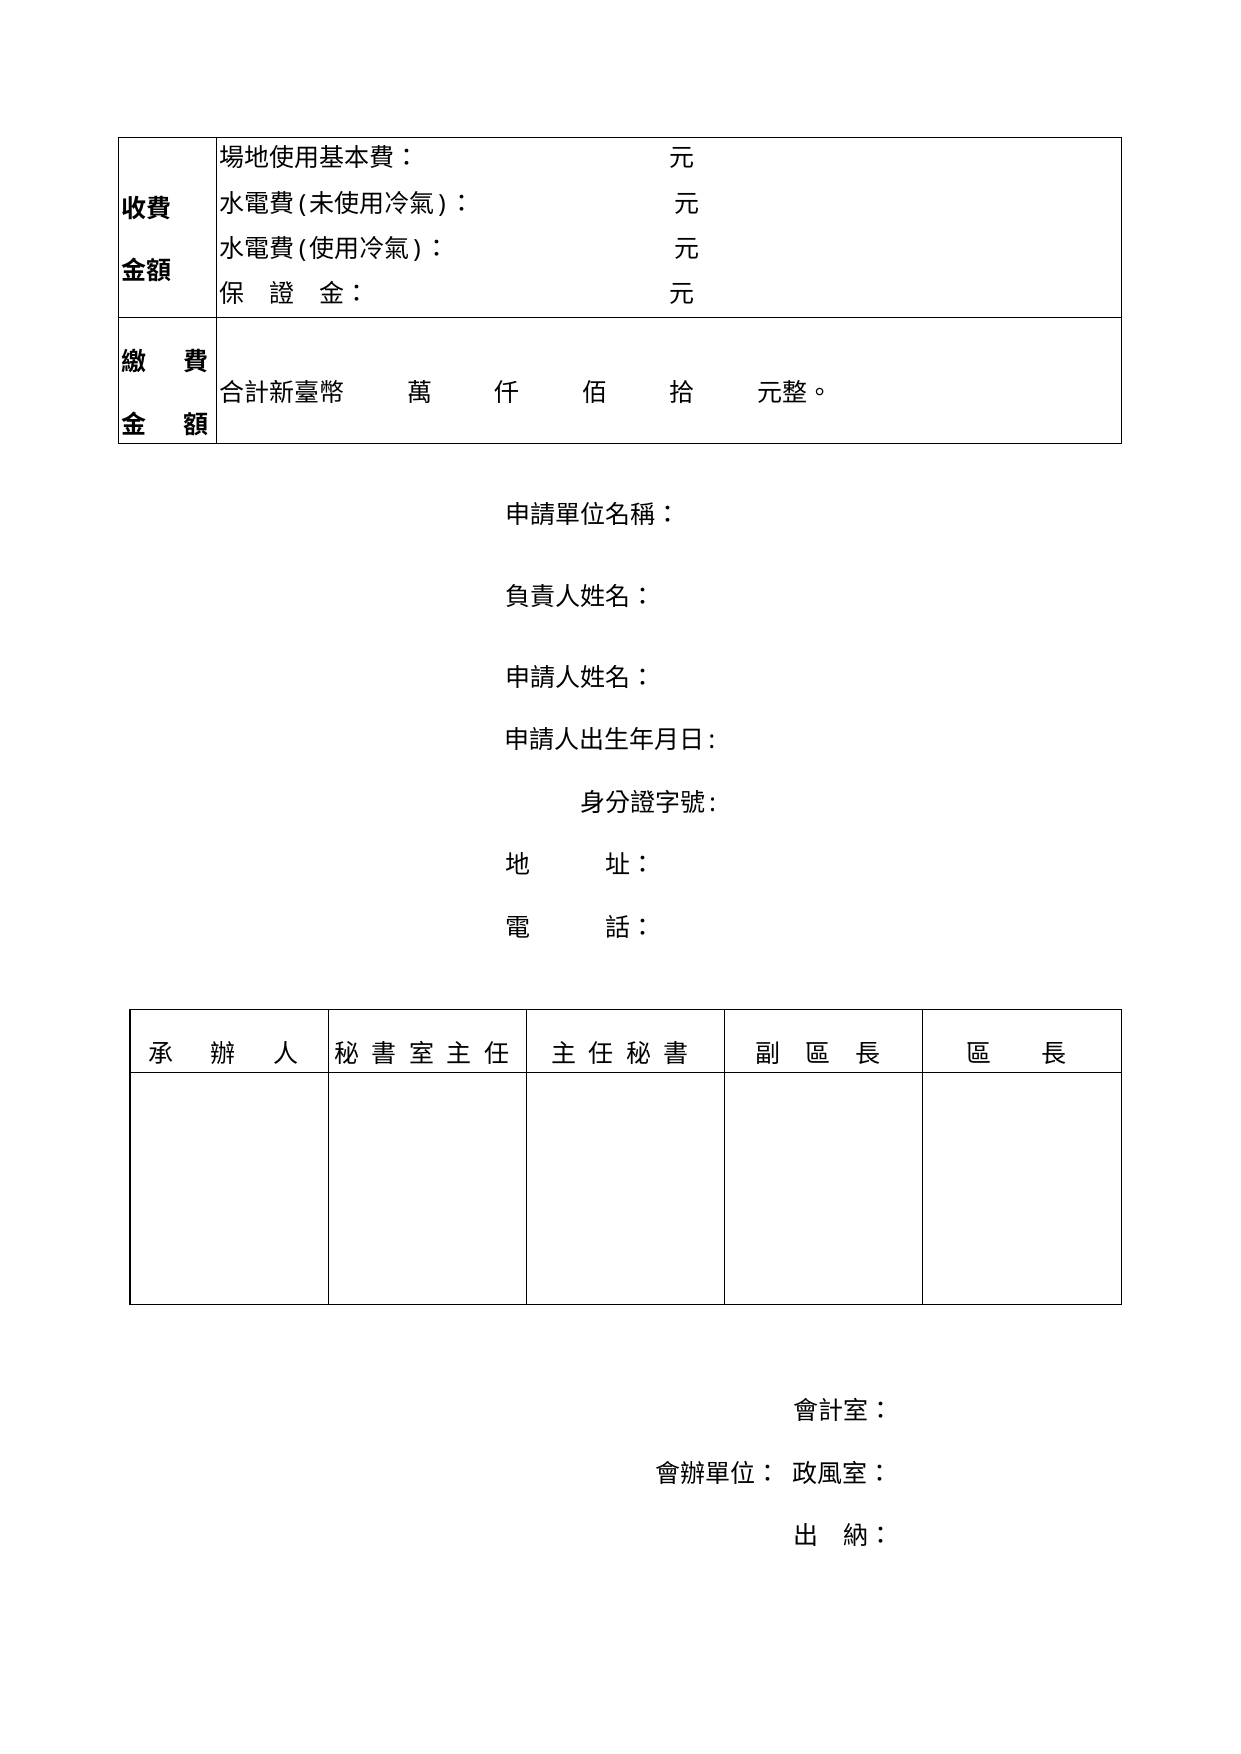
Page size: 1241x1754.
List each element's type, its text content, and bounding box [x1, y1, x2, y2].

table_cell 繳 費 金 額 [119, 318, 216, 443]
table_cell [923, 1073, 1121, 1304]
text 電 話： [118, 884, 1122, 946]
text 申請人出生年月日: [130, 696, 1110, 759]
table_header 秘 書 室 主 任 [329, 1010, 526, 1072]
table_cell [329, 1073, 526, 1304]
table_cell 場地使用基本費： 元 水電費(未使用冷氣)： 元 水電費(使用冷氣)： 元 保 證 金： 元 [217, 138, 1121, 317]
table_cell [527, 1073, 724, 1304]
text 負責人姓名： [130, 552, 1110, 615]
table_cell [131, 1073, 328, 1304]
text 身分證字號: [130, 759, 1110, 821]
table_cell 收費 金額 [119, 138, 216, 317]
table_header 區 長 [923, 1010, 1121, 1072]
table_cell 合計新臺幣 萬 仟 佰 拾 元整。 [217, 318, 1121, 443]
text 出 納： [118, 1492, 1122, 1555]
text 會計室： [118, 1367, 1110, 1430]
table_header 副 區 長 [725, 1010, 922, 1072]
text 申請單位名稱： [130, 471, 1110, 534]
table_header 承 辦 人 [131, 1010, 328, 1072]
text 申請人姓名： [130, 634, 1110, 696]
table_cell [725, 1073, 922, 1304]
text 會辦單位： 政風室： [130, 1430, 1110, 1492]
text 地 址： [130, 821, 1110, 884]
table_header 主 任 秘 書 [527, 1010, 724, 1072]
